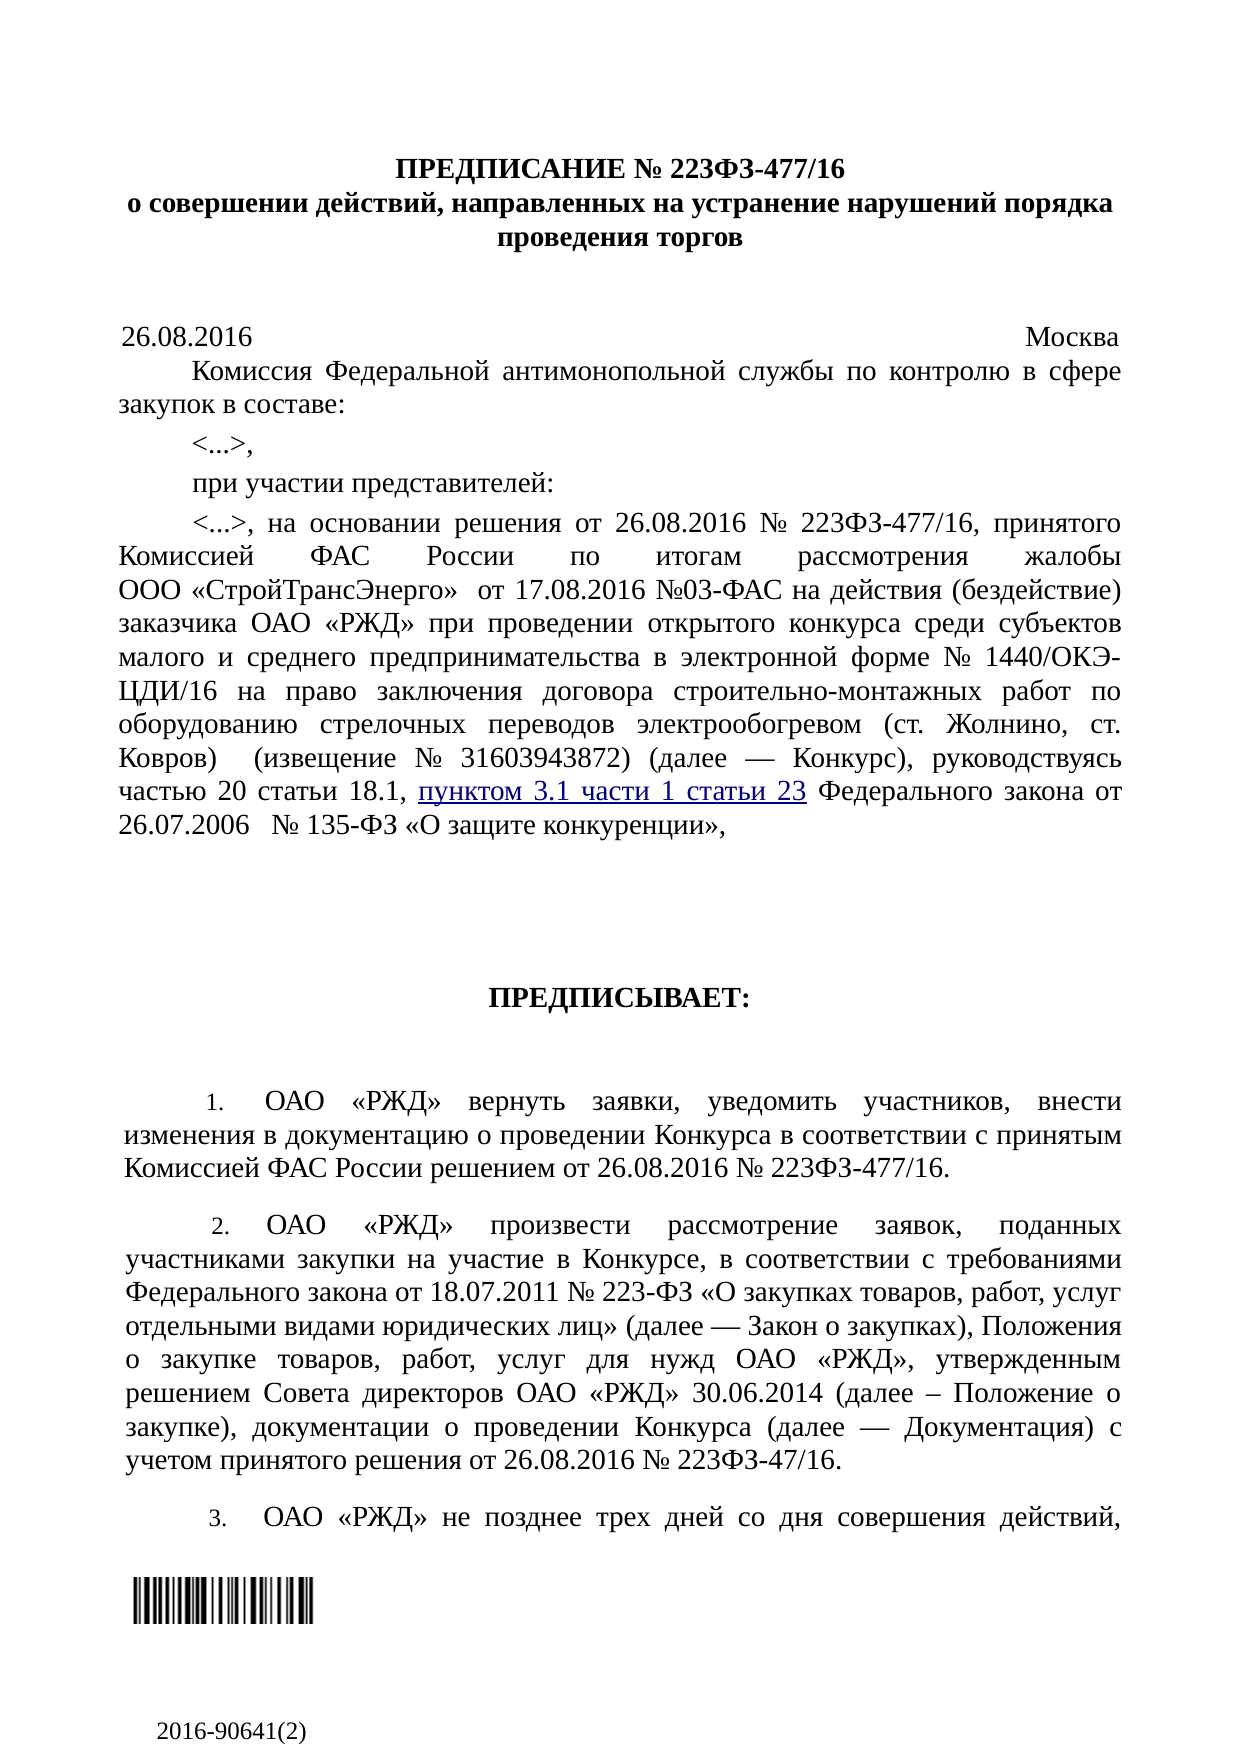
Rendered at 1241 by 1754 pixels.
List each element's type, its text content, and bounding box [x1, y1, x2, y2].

text ПРЕДПИСЫВАЕТ: [117, 980, 1122, 1014]
text о совершении действий, направленных на устранение нарушений порядка проведения торгов [118, 185, 1122, 252]
text <...>, на основании решения от 26.08.2016 № 223ФЗ-477/16, принятого Комиссией ФАС России по итогам рассмотрения жалобы ООО «СтройТрансЭнерго» от 17.08.2016 №03-ФАС на действия (бездействие) заказчика ОАО «РЖД» при проведении открытого конкурса среди субъектов малого и среднего предпринимательства в электронной форме № 1440/ОКЭ-ЦДИ/16 на право заключения договора строительно-монтажных работ по оборудованию стрелочных переводов электрообогревом (ст. Жолнино, ст. Ковров) (извещение № 31603943872) (далее — Конкурс), руководствуясь частью 20 статьи 18.1, пунктом 3.1 части 1 статьи 23 Федерального закона от 26.07.2006 № 135-ФЗ «О защите конкуренции», [118, 505, 1122, 840]
picture [118, 1577, 331, 1624]
text <...>, [118, 426, 1122, 459]
list ОАО «РЖД» вернуть заявки, уведомить участников, внести изменения в документацию о проведении Конкурса в соответствии с принятым Комиссией ФАС России решением от 26.08.2016 № 223ФЗ-477/16. [124, 1083, 1122, 1184]
text ПРЕДПИСАНИЕ № 223ФЗ-477/16 [118, 152, 1122, 185]
text Комиссия Федеральной антимонопольной службы по контролю в сфере закупок в составе: [118, 353, 1122, 420]
list ОАО «РЖД» произвести рассмотрение заявок, поданных участниками закупки на участие в Конкурсе, в соответствии с требованиями Федерального закона от 18.07.2011 № 223-ФЗ «О закупках товаров, работ, услуг отдельными видами юридических лиц» (далее — Закон о закупках), Положения о закупке товаров, работ, услуг для нужд ОАО «РЖД», утвержденным решением Совета директоров ОАО «РЖД» 30.06.2014 (далее – Положение о закупке), документации о проведении Конкурса (далее — Документация) с учетом принятого решения от 26.08.2016 № 223ФЗ-47/16. [125, 1207, 1122, 1476]
text при участии представителей: [118, 465, 1122, 499]
list ОАО «РЖД» не позднее трех дней со дня совершения действий, [122, 1499, 1122, 1533]
text 26.08.2016 Москва [118, 319, 1122, 353]
